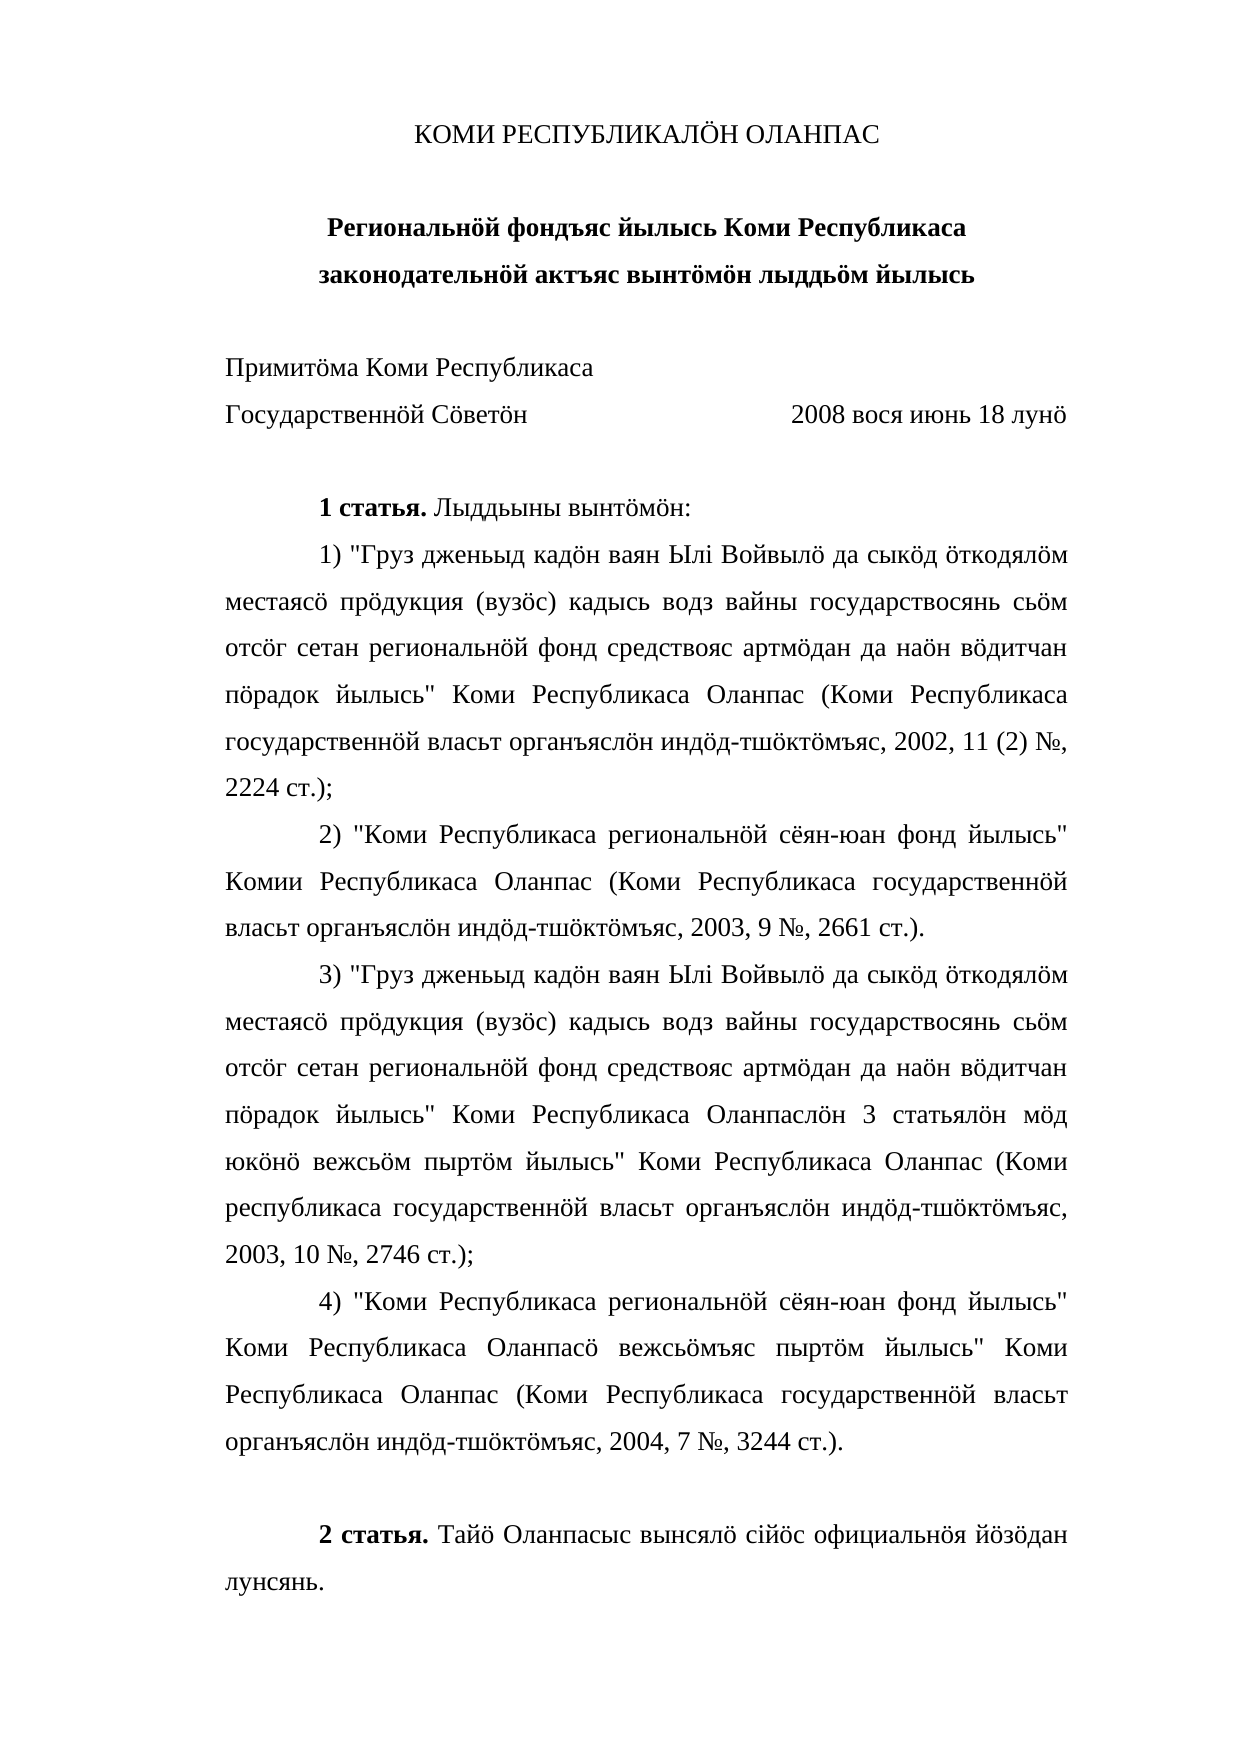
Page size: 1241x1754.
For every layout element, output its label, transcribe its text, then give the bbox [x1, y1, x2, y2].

text Региональнöй фондъяс йылысь Коми Республикаса законодательнöй актъяс вынтöмöн лыддьöм йылысь [225, 211, 1069, 289]
text 1) "Груз дженьыд кадöн ваян Ылі Войвылö да сыкöд öткодялöм местаясö прöдукция (вузöс) кадысь водз вайны государствосянь сьöм отсöг сетан региональнöй фонд средствояс артмöдан да наöн вöдитчан пöрадок йылысь" Коми Республикаса Оланпас (Коми Республикаса государственнöй власьт органъяслöн индöд-тшöктöмъяс, 2002, 11 (2) №, 2224 ст.); [225, 538, 1069, 803]
text Государственнöй Сöветöн 2008 вося июнь 18 лунö [225, 398, 1069, 429]
text КОМИ РЕСПУБЛИКАЛÖН ОЛАНПАС [225, 118, 1069, 149]
text Примитöма Коми Республикаса [225, 351, 1069, 383]
text 1 статья. Лыддьыны вынтöмöн: [225, 491, 1069, 523]
text 4) "Коми Республикаса региональнöй сёян-юан фонд йылысь" Коми Республикаса Оланпасö вежсьöмъяс пыртöм йылысь" Коми Республикаса Оланпас (Коми Республикаса государственнöй власьт органъяслöн индöд-тшöктöмъяс, 2004, 7 №, 3244 ст.). [225, 1285, 1069, 1456]
text 2) "Коми Республикаса региональнöй сёян-юан фонд йылысь" Комии Республикаса Оланпас (Коми Республикаса государственнöй власьт органъяслöн индöд-тшöктöмъяс, 2003, 9 №, 2661 ст.). [225, 818, 1069, 943]
text 3) "Груз дженьыд кадöн ваян Ылі Войвылö да сыкöд öткодялöм местаясö прöдукция (вузöс) кадысь водз вайны государствосянь сьöм отсöг сетан региональнöй фонд средствояс артмöдан да наöн вöдитчан пöрадок йылысь" Коми Республикаса Оланпаслöн 3 статьялöн мöд юкöнö вежсьöм пыртöм йылысь" Коми Республикаса Оланпас (Коми республикаса государственнöй власьт органъяслöн индöд-тшöктöмъяс, 2003, 10 №, 2746 ст.); [225, 958, 1069, 1269]
text 2 статья. Тайö Оланпасыс вынсялö сійöс официальнöя йöзöдан лунсянь. [225, 1518, 1069, 1596]
